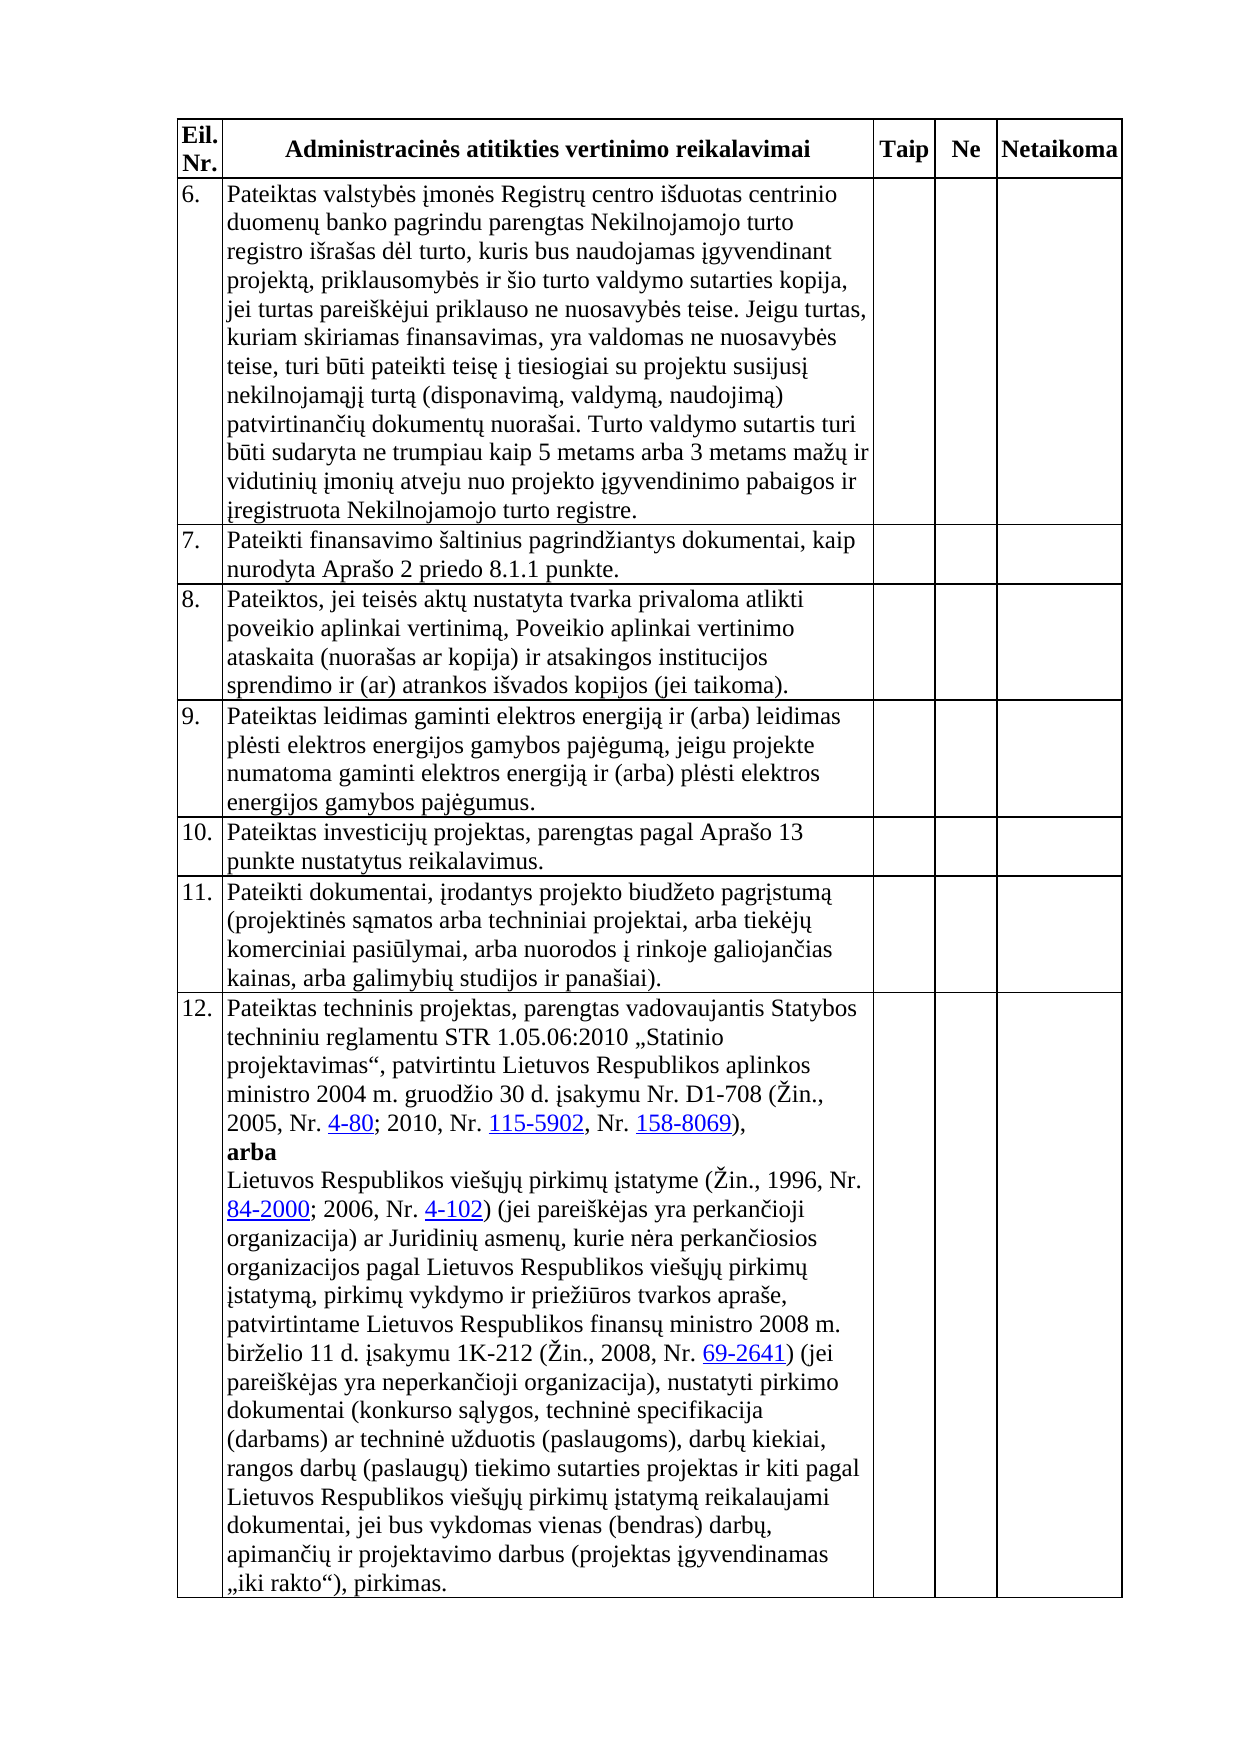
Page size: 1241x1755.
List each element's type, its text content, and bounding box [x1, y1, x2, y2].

table_cell [874, 993, 934, 1597]
table_cell [998, 818, 1121, 875]
table_cell [998, 179, 1121, 524]
table_cell [998, 993, 1121, 1597]
table_cell 11. [178, 877, 222, 992]
table_cell [936, 818, 996, 875]
table_header Eil. Nr. [178, 120, 222, 177]
table_cell Pateiktas leidimas gaminti elektros energiją ir (arba) leidimas plėsti elektros energijos gamybos pajėgumą, jeigu projekte numatoma gaminti elektros energiją ir (arba) plėsti elektros energijos gamybos pajėgumus. [223, 701, 873, 816]
table_cell [874, 877, 934, 992]
table_cell [936, 701, 996, 816]
table_header Administracinės atitikties vertinimo reikalavimai [223, 120, 873, 177]
table_cell 12. [178, 993, 222, 1597]
table_cell 9. [178, 701, 222, 816]
table_header Taip [874, 120, 934, 177]
table_cell [998, 585, 1121, 699]
table_cell [874, 701, 934, 816]
table_cell 6. [178, 179, 222, 524]
table_header Netaikoma [998, 120, 1121, 177]
table_cell Pateiktas investicijų projektas, parengtas pagal Aprašo 13 punkte nustatytus reikalavimus. [223, 818, 873, 875]
table_cell [998, 877, 1121, 992]
table_cell Pateikti finansavimo šaltinius pagrindžiantys dokumentai, kaip nurodyta Aprašo 2 priedo 8.1.1 punkte. [223, 525, 873, 583]
table_cell Pateikti dokumentai, įrodantys projekto biudžeto pagrįstumą (projektinės sąmatos arba techniniai projektai, arba tiekėjų komerciniai pasiūlymai, arba nuorodos į rinkoje galiojančias kainas, arba galimybių studijos ir panašiai). [223, 877, 873, 992]
table_cell [874, 179, 934, 524]
table_cell [936, 993, 996, 1597]
table_cell [998, 525, 1121, 583]
table_cell 8. [178, 585, 222, 699]
table_cell [874, 525, 934, 583]
table_cell [936, 585, 996, 699]
table_cell [874, 585, 934, 699]
table_cell Pateiktas techninis projektas, parengtas vadovaujantis Statybos techniniu reglamentu STR 1.05.06:2010 „Statinio projektavimas“, patvirtintu Lietuvos Respublikos aplinkos ministro 2004 m. gruodžio 30 d. įsakymu Nr. D1-708 (Žin., 2005, Nr. 4-80; 2010, Nr. 115-5902, Nr. 158-8069), arba Lietuvos Respublikos viešųjų pirkimų įstatyme (Žin., 1996, Nr. 84-2000; 2006, Nr. 4-102) (jei pareiškėjas yra perkančioji organizacija) ar Juridinių asmenų, kurie nėra perkančiosios organizacijos pagal Lietuvos Respublikos viešųjų pirkimų įstatymą, pirkimų vykdymo ir priežiūros tvarkos apraše, patvirtintame Lietuvos Respublikos finansų ministro 2008 m. birželio 11 d. įsakymu 1K-212 (Žin., 2008, Nr. 69-2641) (jei pareiškėjas yra neperkančioji organizacija), nustatyti pirkimo dokumentai (konkurso sąlygos, techninė specifikacija (darbams) ar techninė užduotis (paslaugoms), darbų kiekiai, rangos darbų (paslaugų) tiekimo sutarties projektas ir kiti pagal Lietuvos Respublikos viešųjų pirkimų įstatymą reikalaujami dokumentai, jei bus vykdomas vienas (bendras) darbų, apimančių ir projektavimo darbus (projektas įgyvendinamas „iki rakto“), pirkimas. [223, 993, 873, 1597]
table_cell [936, 877, 996, 992]
table_cell [874, 818, 934, 875]
table_cell [998, 701, 1121, 816]
table_cell Pateiktas valstybės įmonės Registrų centro išduotas centrinio duomenų banko pagrindu parengtas Nekilnojamojo turto registro išrašas dėl turto, kuris bus naudojamas įgyvendinant projektą, priklausomybės ir šio turto valdymo sutarties kopija, jei turtas pareiškėjui priklauso ne nuosavybės teise. Jeigu turtas, kuriam skiriamas finansavimas, yra valdomas ne nuosavybės teise, turi būti pateikti teisę į tiesiogiai su projektu susijusį nekilnojamąjį turtą (disponavimą, valdymą, naudojimą) patvirtinančių dokumentų nuorašai. Turto valdymo sutartis turi būti sudaryta ne trumpiau kaip 5 metams arba 3 metams mažų ir vidutinių įmonių atveju nuo projekto įgyvendinimo pabaigos ir įregistruota Nekilnojamojo turto registre. [223, 179, 873, 524]
table_cell 10. [178, 818, 222, 875]
table_cell Pateiktos, jei teisės aktų nustatyta tvarka privaloma atlikti poveikio aplinkai vertinimą, Poveikio aplinkai vertinimo ataskaita (nuorašas ar kopija) ir atsakingos institucijos sprendimo ir (ar) atrankos išvados kopijos (jei taikoma). [223, 585, 873, 699]
table_header Ne [936, 120, 996, 177]
table_cell 7. [178, 525, 222, 583]
table_cell [936, 525, 996, 583]
table_cell [936, 179, 996, 524]
